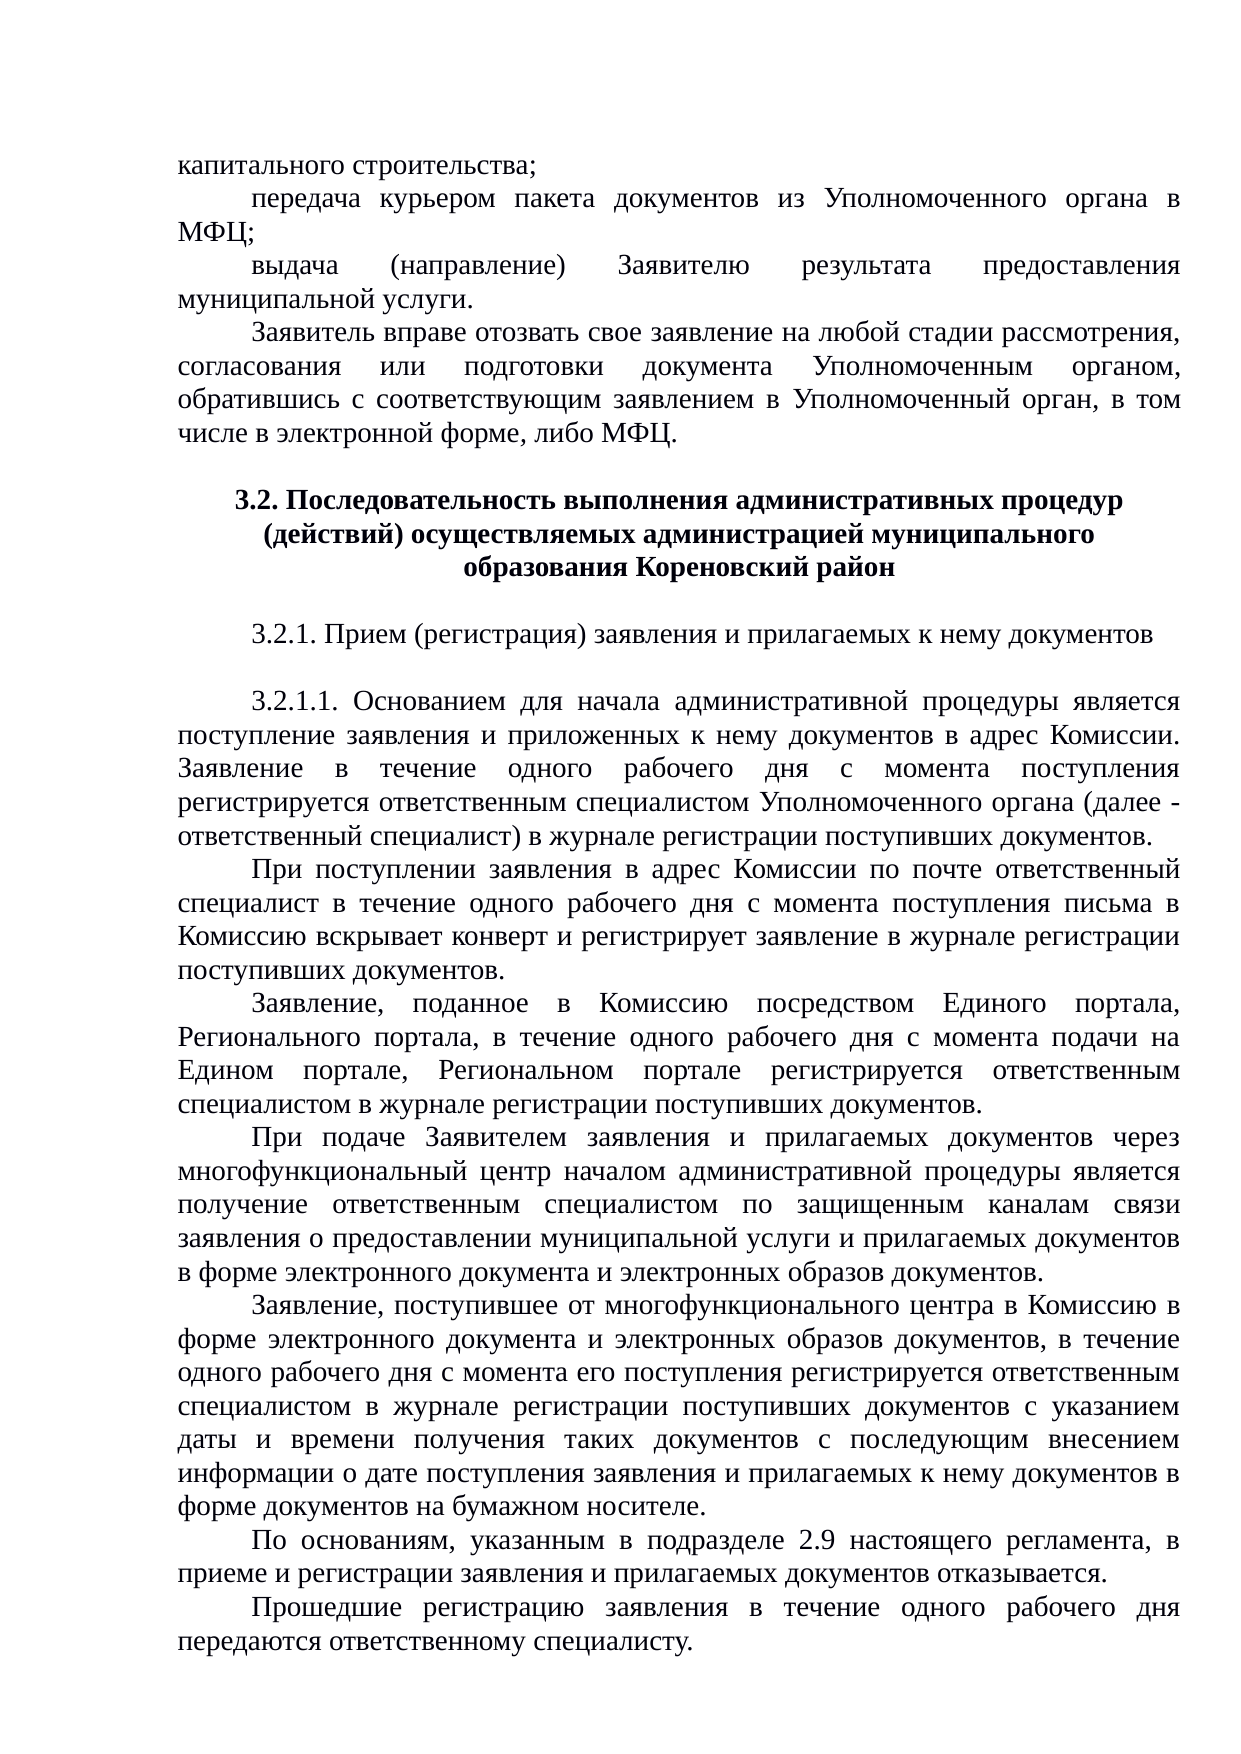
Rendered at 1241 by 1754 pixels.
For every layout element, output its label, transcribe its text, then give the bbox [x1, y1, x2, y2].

text капитального строительства; [177, 147, 1181, 180]
text Заявление, поступившее от многофункционального центра в Комиссию в форме электронного документа и электронных образов документов, в течение одного рабочего дня с момента его поступления регистрируется ответственным специалистом в журнале регистрации поступивших документов с указанием даты и времени получения таких документов с последующим внесением информации о дате поступления заявления и прилагаемых к нему документов в форме документов на бумажном носителе. [177, 1287, 1181, 1522]
text 3.2. Последовательность выполнения административных процедур (действий) осуществляемых администрацией муниципального образования Кореновский район [177, 482, 1181, 583]
text передача курьером пакета документов из Уполномоченного органа в МФЦ; [177, 180, 1181, 247]
text Прошедшие регистрацию заявления в течение одного рабочего дня передаются ответственному специалисту. [177, 1589, 1181, 1656]
text выдача (направление) Заявителю результата предоставления муниципальной услуги. [177, 247, 1181, 314]
text Заявитель вправе отозвать свое заявление на любой стадии рассмотрения, согласования или подготовки документа Уполномоченным органом, обратившись с соответствующим заявлением в Уполномоченный орган, в том числе в электронной форме, либо МФЦ. [177, 314, 1181, 449]
text По основаниям, указанным в подразделе 2.9 настоящего регламента, в приеме и регистрации заявления и прилагаемых документов отказывается. [177, 1522, 1181, 1589]
text 3.2.1.1. Основанием для начала административной процедуры является поступление заявления и приложенных к нему документов в адрес Комиссии. Заявление в течение одного рабочего дня с момента поступления регистрируется ответственным специалистом Уполномоченного органа (далее - ответственный специалист) в журнале регистрации поступивших документов. [177, 683, 1181, 851]
text 3.2.1. Прием (регистрация) заявления и прилагаемых к нему документов [177, 616, 1181, 650]
text Заявление, поданное в Комиссию посредством Единого портала, Регионального портала, в течение одного рабочего дня с момента подачи на Едином портале, Региональном портале регистрируется ответственным специалистом в журнале регистрации поступивших документов. [177, 985, 1181, 1119]
text При подаче Заявителем заявления и прилагаемых документов через многофункциональный центр началом административной процедуры является получение ответственным специалистом по защищенным каналам связи заявления о предоставлении муниципальной услуги и прилагаемых документов в форме электронного документа и электронных образов документов. [177, 1119, 1181, 1287]
text При поступлении заявления в адрес Комиссии по почте ответственный специалист в течение одного рабочего дня с момента поступления письма в Комиссию вскрывает конверт и регистрирует заявление в журнале регистрации поступивших документов. [177, 851, 1181, 985]
